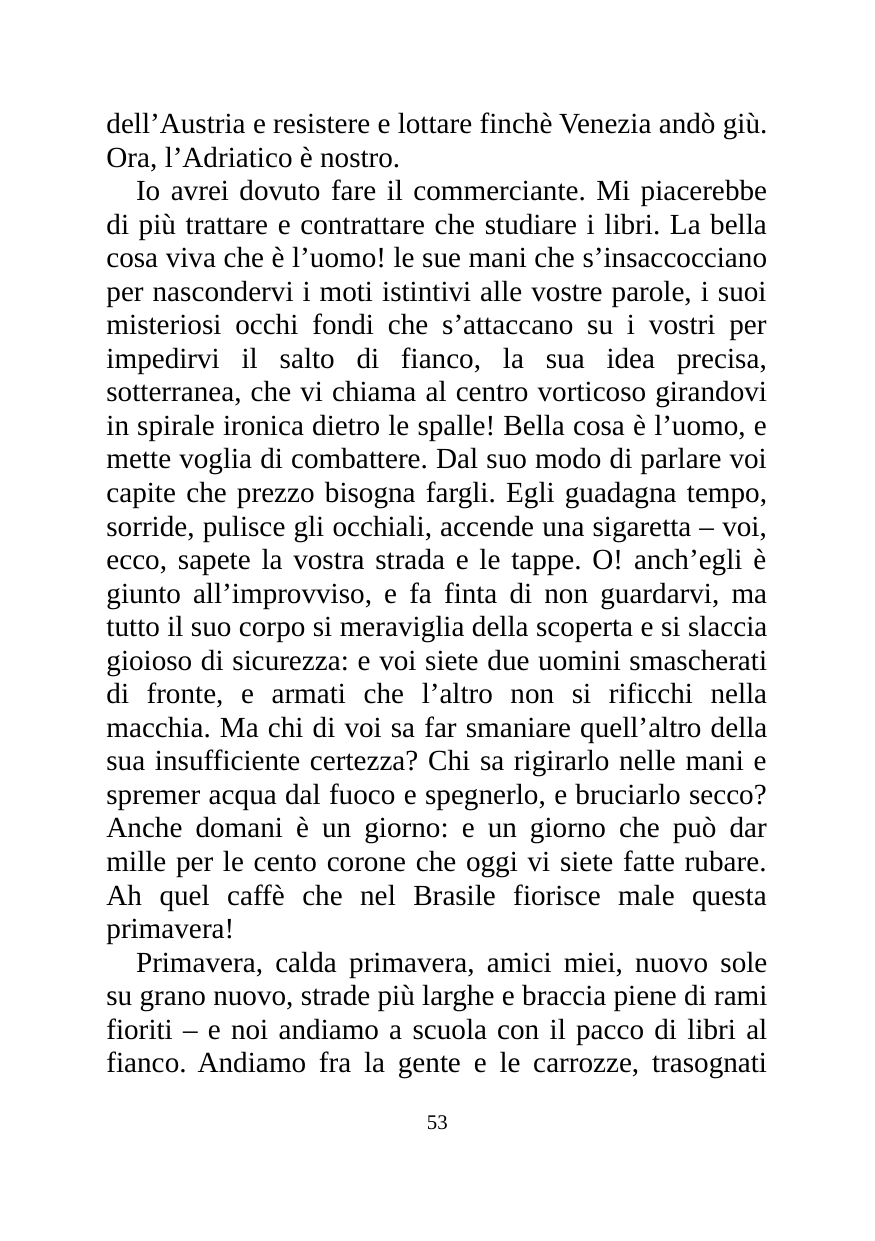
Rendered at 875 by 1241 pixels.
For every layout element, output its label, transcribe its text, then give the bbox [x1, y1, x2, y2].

text dell’Austria e resistere e lottare finchè Venezia andò giù. Ora, l’Adriatico è nostro. [106, 106, 768, 173]
text Primavera, calda primavera, amici miei, nuovo sole su grano nuovo, strade più larghe e braccia piene di rami fioriti – e noi andiamo a scuola con il pacco di libri al fianco. Andiamo fra la gente e le carrozze, trasognati [106, 945, 768, 1079]
text Io avrei dovuto fare il commerciante. Mi piacerebbe di più trattare e contrattare che studiare i libri. La bella cosa viva che è l’uomo! le sue mani che s’insaccocciano per nascondervi i moti istintivi alle vostre parole, i suoi misteriosi occhi fondi che s’attaccano su i vostri per impedirvi il salto di fianco, la sua idea precisa, sotterranea, che vi chiama al centro vorticoso girandovi in spirale ironica dietro le spalle! Bella cosa è l’uomo, e mette voglia di combattere. Dal suo modo di parlare voi capite che prezzo bisogna fargli. Egli guadagna tempo, sorride, pulisce gli occhiali, accende una sigaretta – voi, ecco, sapete la vostra strada e le tappe. O! anch’egli è giunto all’improvviso, e fa finta di non guardarvi, ma tutto il suo corpo si meraviglia della scoperta e si slaccia gioioso di sicurezza: e voi siete due uomini smascherati di fronte, e armati che l’altro non si rificchi nella macchia. Ma chi di voi sa far smaniare quell’altro della sua insufficiente certezza? Chi sa rigirarlo nelle mani e spremer acqua dal fuoco e spegnerlo, e bruciarlo secco? Anche domani è un giorno: e un giorno che può dar mille per le cento corone che oggi vi siete fatte rubare. Ah quel caffè che nel Brasile fiorisce male questa primavera! [106, 173, 768, 945]
